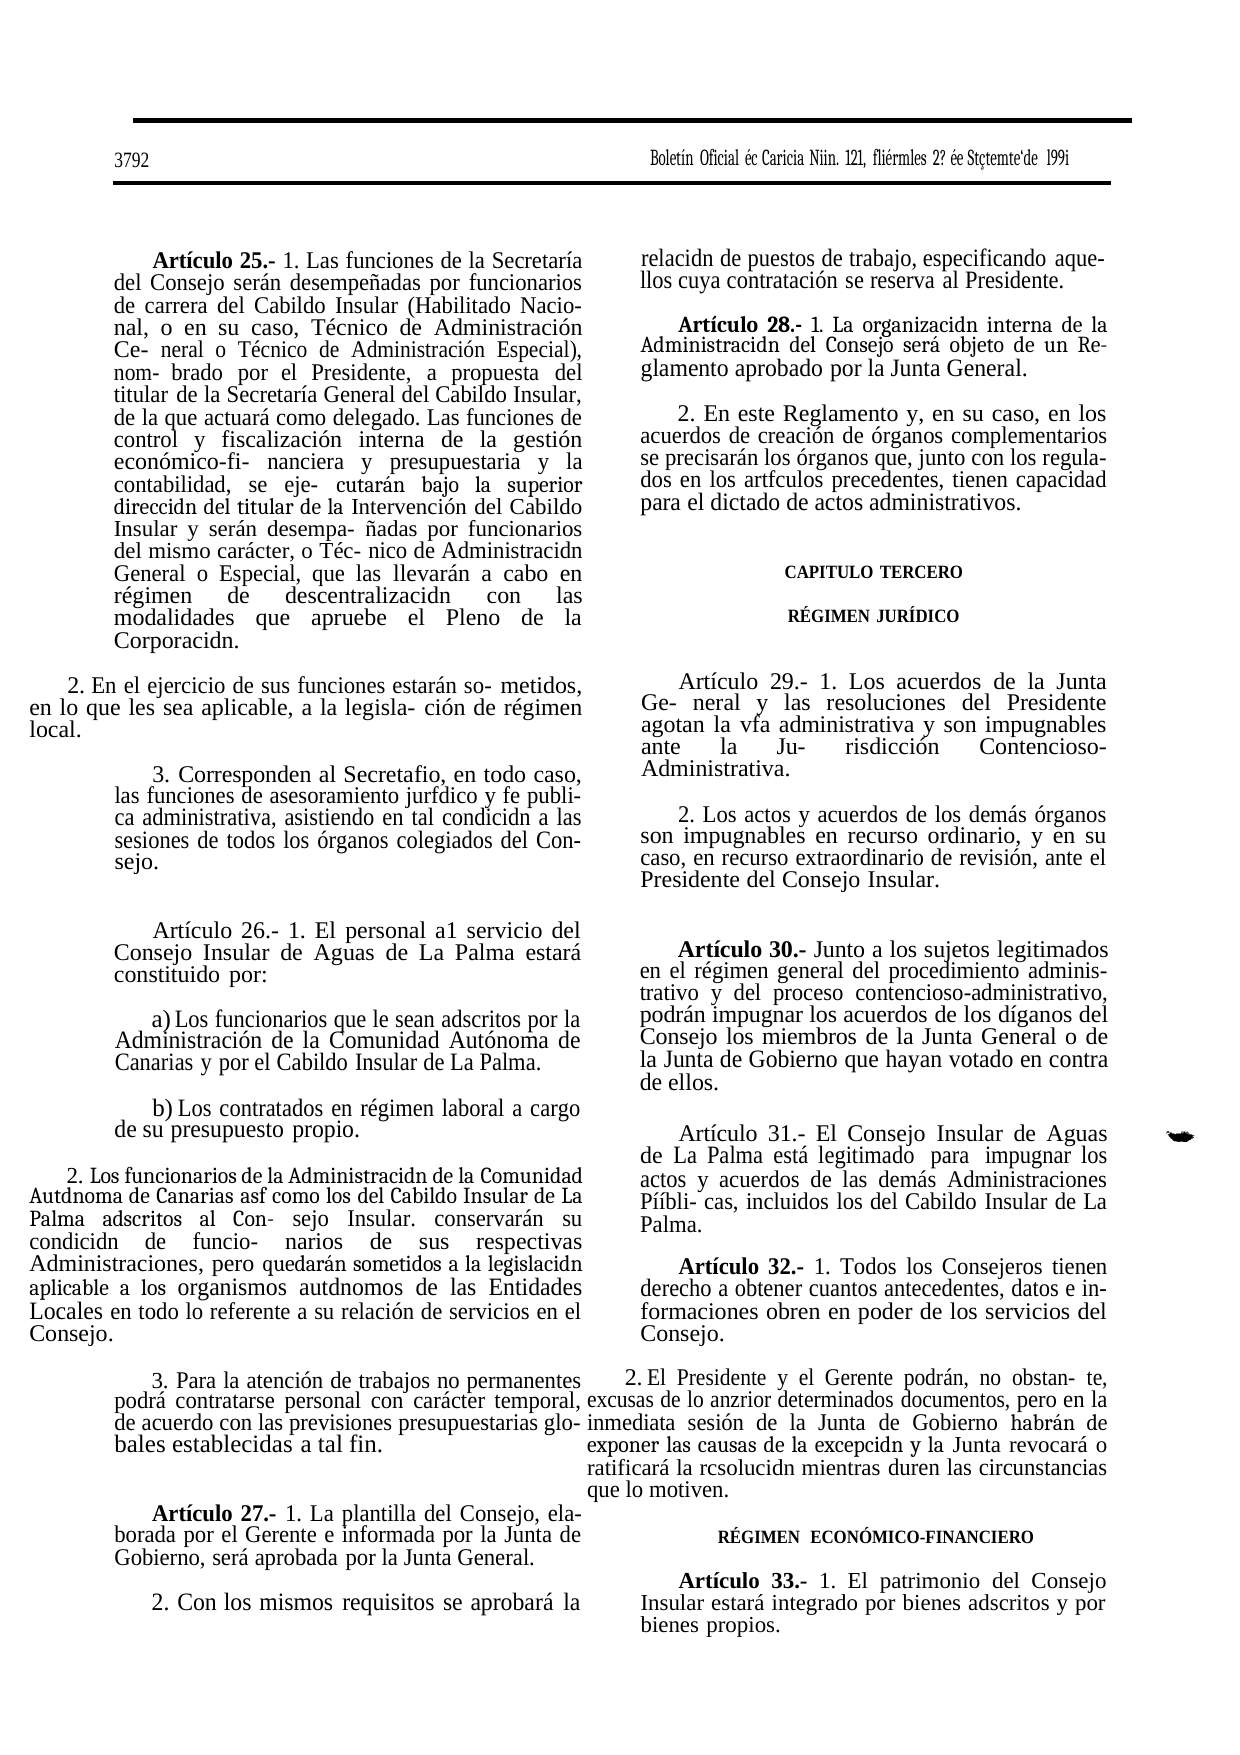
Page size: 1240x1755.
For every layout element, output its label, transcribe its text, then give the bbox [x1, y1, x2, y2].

text Artículo 25.- 1. Las funciones de la Secretaría del Consejo serán desempeñadas por funcionarios de carrera del Cabildo Insular (Habilitado Nacio- nal, o en su caso, Técnico de Administración Ce- neral o Técnico de Administración Especial), nom- brado por el Presidente, a propuesta del titular de la Secretaría General del Cabildo Insular, de la que actuará como delegado. Las funciones de control y fiscalización interna de la gestión económico-fi- nanciera y presupuestaria y la contabilidad, se eje- cutarán bajo la superior direccidn del titular de la Intervención del Cabildo Insular y serán desempa- ñadas por funcionarios del mismo carácter, o Téc- nico de Administracidn General o Especial, que las llevarán a cabo en régimen de descentralizacidn con las modalidades que apruebe el Pleno de la Corporacidn. [114, 251, 583, 653]
list El Presidente y el Gerente podrán, no obstan- te, excusas de lo anzrior determinados documentos, pero en la inmediata sesión de la Junta de Gobierno habrán de exponer las causas de la excepcidn y la Junta revocará o ratificará la rcsolucidn mientras duren las circunstancias que lo motiven. [587, 1368, 1107, 1502]
text Artículo 31.- El Consejo Insular de Aguas de La Palma está legitimado para impugnar los actos y acuerdos de las demás Administraciones Pííbli- cas, incluidos los del Cabildo Insular de La Palma. [640, 1123, 1107, 1237]
text Artículo 33.- 1. El patrimonio del Consejo Insular estará integrado por bienes adscritos y por bienes propios. [640, 1570, 1107, 1638]
text CAPITULO TERCERO RÉGIMEN JURÍDICO [783, 561, 964, 626]
text 3792 [114, 147, 583, 172]
text 2. En este Reglamento y, en su caso, en los acuerdos de creación de órganos complementarios se precisarán los órganos que, junto con los regula- dos en los artfculos precedentes, tienen capacidad para el dictado de actos administrativos. [640, 404, 1108, 515]
text 2. Los actos y acuerdos de los demás órganos son impugnables en recurso ordinario, y en su caso, en recurso extraordinario de revisión, ante el Presidente del Consejo Insular. [640, 805, 1107, 893]
text Artículo 30.- Junto a los sujetos legitimados en el régimen general del procedimiento adminis- trativo y del proceso contencioso-administrativo, podrán impugnar los acuerdos de los díganos del Consejo los miembros de la Junta General o de la Junta de Gobierno que hayan votado en contra de ellos. [639, 939, 1108, 1096]
list Los funcionarios de la Administracidn de la Comunidad Autdnoma de Canarias asf como los del Cabildo Insular de La Palma adscritos al Con- sejo Insular. conservarán su condicidn de funcio- narios de sus respectivas Administraciones, pero quedarán sometidos a la legislacidn aplicable a los organismos autdnomos de las Entidades Locales en todo lo referente a su relación de servicios en el Consejo. [29, 1166, 583, 1347]
list En el ejercicio de sus funciones estarán so- metidos, en lo que les sea aplicable, a la legisla- ción de régimen local. [29, 676, 582, 742]
list Los contratados en régimen laboral a cargo de su presupuesto propio. [114, 1099, 581, 1143]
subtitle 2. Con los mismos requisitos se aprobará la [151, 1587, 583, 1616]
text RÉGIMEN ECONÓMICO-FINANCIERO [716, 1526, 1036, 1547]
list Los funcionarios que le sean adscritos por la Administración de la Comunidad Autónoma de Canarias y por el Cabildo Insular de La Palma. [114, 1009, 581, 1076]
list Para la atención de trabajos no permanentes podrá contratarse personal con carácter temporal, de acuerdo con las previsiones presupuestarias glo- bales establecidas a tal fin. [114, 1371, 582, 1458]
text Artículo 26.- 1. El personal a1 servicio del Consejo Insular de Aguas de La Palma estará constituido por: [114, 921, 582, 988]
text Artículo 28.- 1. La organizacidn interna de la Administracidn del Consejo será objeto de un Re- glamento aprobado por la Junta General. [640, 316, 1108, 381]
text Artículo 32.- 1. Todos los Consejeros tienen derecho a obtener cuantos antecedentes, datos e in- formaciones obren en poder de los servicios del Consejo. [640, 1257, 1108, 1346]
text Boletín Oficial éc Caricia Niin. 121, fliérmles 2? ée Stçtemte‘de l99i [650, 145, 1212, 171]
list Corresponden al Secretafio, en todo caso, las funciones de asesoramiento jurfdico y fe publi- ca administrativa, asistiendo en tal condicidn a las sesiones de todos los órganos colegiados del Con- sejo. [114, 765, 582, 875]
text Artículo 27.- 1. La plantilla del Consejo, ela- borada por el Gerente e informada por la Junta de Gobierno, será aprobada por la Junta General. [114, 1504, 582, 1570]
text Artículo 29.- 1. Los acuerdos de la Junta Ge- neral y las resoluciones del Presidente agotan la vfa administrativa y son impugnables ante la Ju- risdicción Contencioso-Administrativa. [641, 671, 1107, 782]
subtitle relacidn de puestos de trabajo, especificando aque- llos cuya contratación se reserva al Presidente. [640, 249, 1135, 293]
